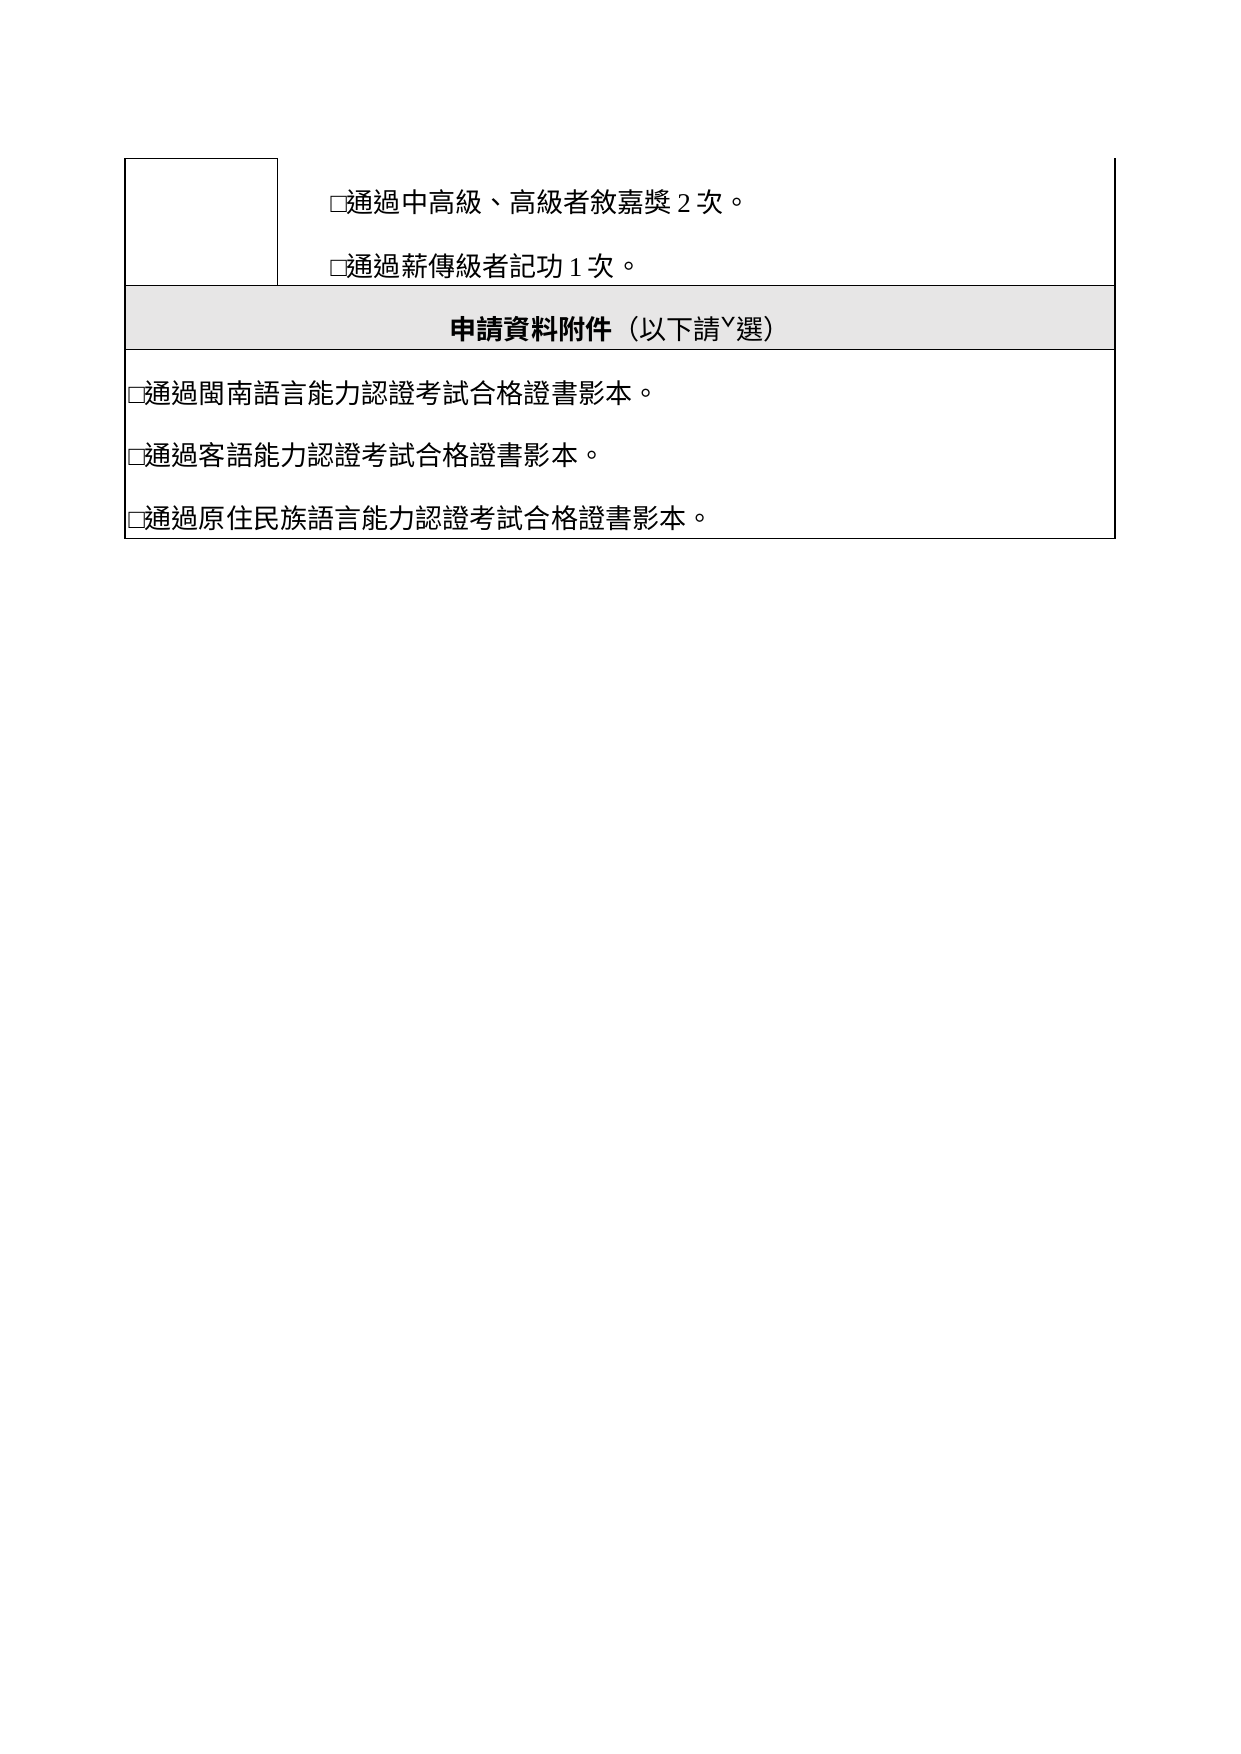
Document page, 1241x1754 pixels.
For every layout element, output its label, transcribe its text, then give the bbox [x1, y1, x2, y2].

table_cell □通過閩南語言能力認證考試合格證書影本。 [126, 350, 1114, 412]
table_cell 申請資料附件（以下請ˇ選） [126, 286, 1114, 349]
table_cell □通過薪傳級者記功1次。 [278, 222, 1114, 285]
table_cell □通過客語能力認證考試合格證書影本。 [126, 413, 1114, 475]
table_cell [126, 159, 277, 285]
table_cell □通過原住民族語言能力認證考試合格證書影本。 [126, 475, 1114, 537]
table_cell □通過中高級、高級者敘嘉獎2次。 [278, 158, 1114, 222]
